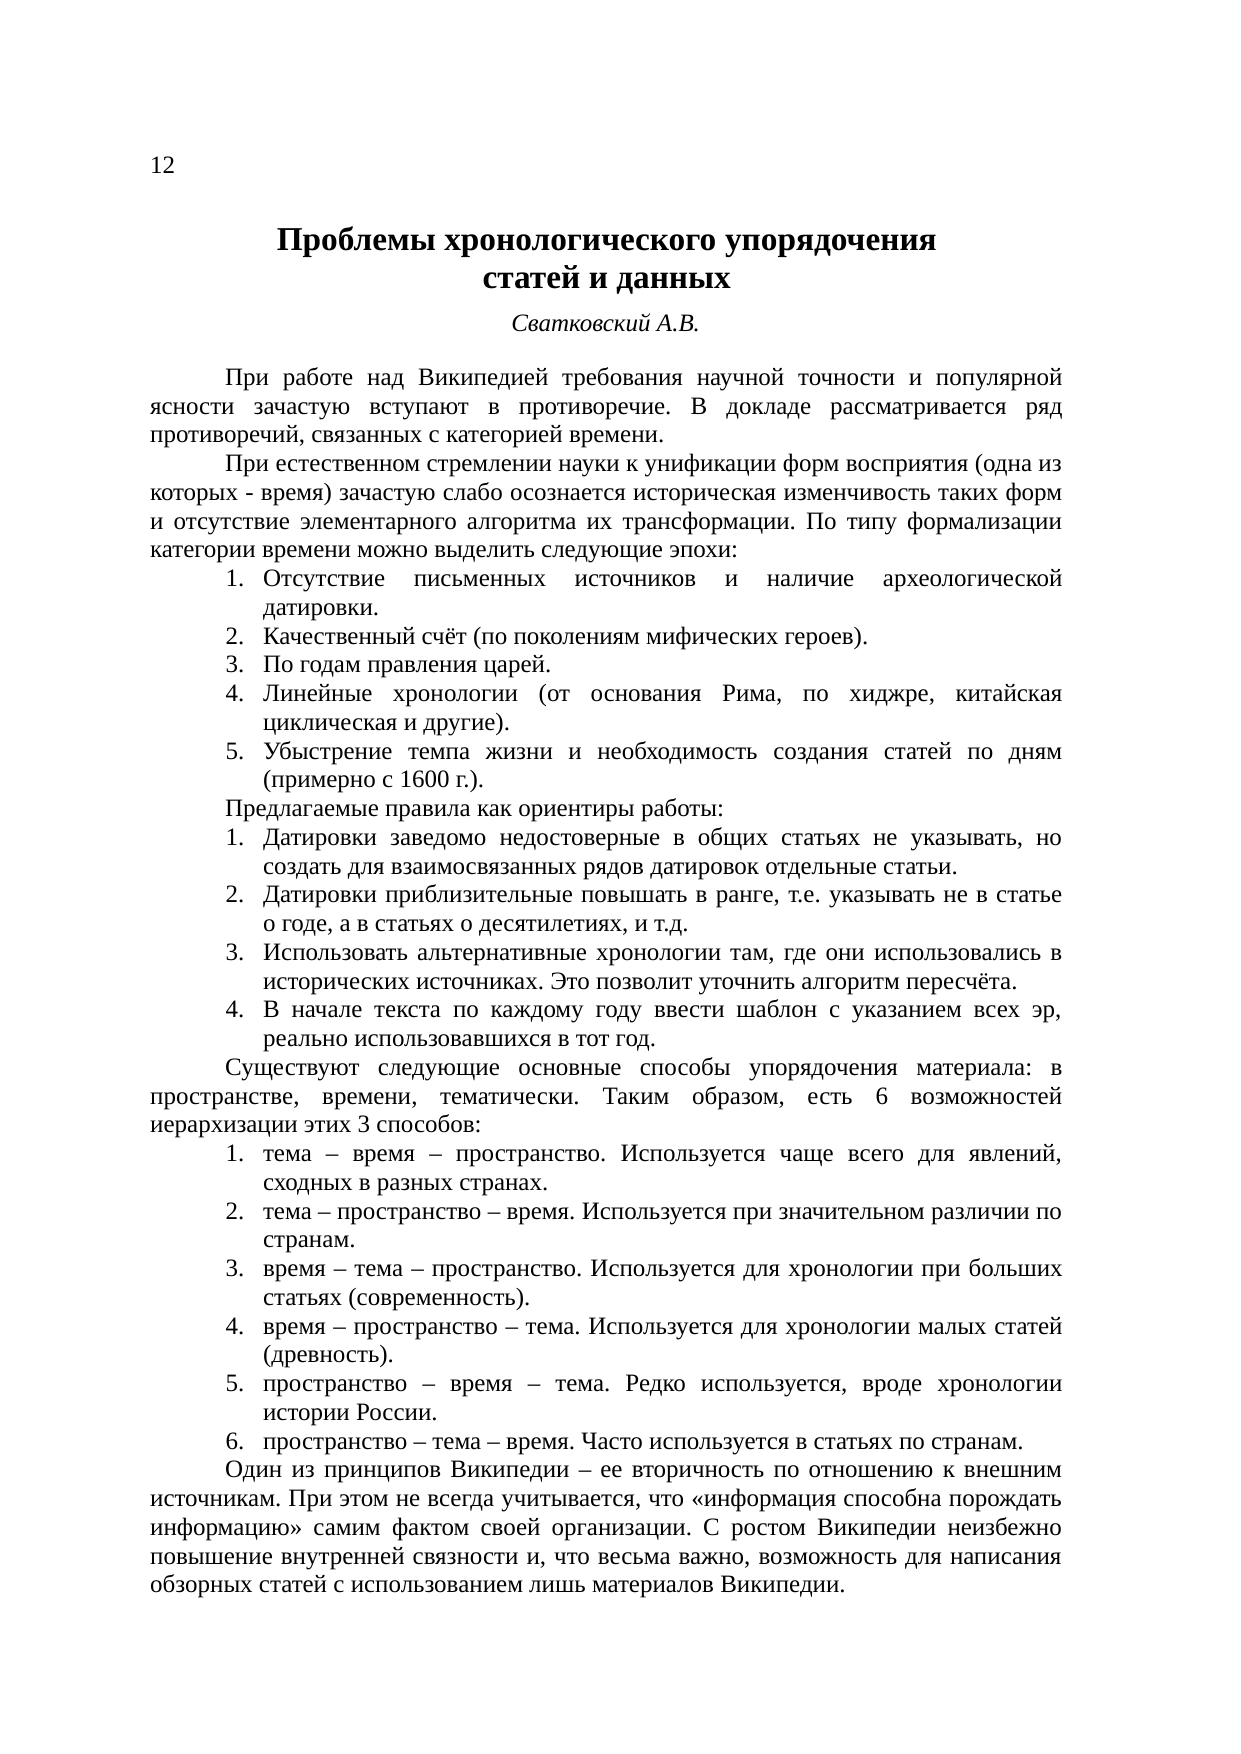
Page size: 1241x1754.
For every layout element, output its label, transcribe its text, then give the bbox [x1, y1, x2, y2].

text Один из принципов Википедии – ее вторичность по отношению к внешним источникам. При этом не всегда учитывается, что «информация способна порождать информацию» самим фактом своей организации. С ростом Википедии неизбежно повышение внутренней связности и, что весьма важно, возможность для написания обзорных статей с использованием лишь материалов Википедии. [150, 1454, 1063, 1598]
list Датировки заведомо недостоверные в общих статьях не указывать, но создать для взаимосвязанных рядов датировок отдельные статьи. [225, 822, 1063, 879]
text При естественном стремлении науки к унификации форм восприятия (одна из которых - время) зачастую слабо осознается историческая изменчивость таких форм и отсутствие элементарного алгоритма их трансформации. По типу формализации категории времени можно выделить следующие эпохи: [150, 448, 1063, 563]
list По годам правления царей. [225, 649, 1063, 678]
text Сватковский А.В. [150, 308, 1063, 337]
text При работе над Википедией требования научной точности и популярной ясности зачастую вступают в противоречие. В докладе рассматривается ряд противоречий, связанных с категорией времени. [150, 362, 1063, 448]
subtitle Проблемы хронологического упорядочения статей и данных [150, 219, 1063, 296]
list Датировки приблизительные повышать в ранге, т.е. указывать не в статье о годе, а в статьях о десятилетиях, и т.д. [225, 879, 1063, 937]
list Использовать альтернативные хронологии там, где они использовались в исторических источниках. Это позволит уточнить алгоритм пересчёта. [225, 937, 1063, 994]
list Качественный счёт (по поколениям мифических героев). [225, 621, 1063, 649]
list В начале текста по каждому году ввести шаблон с указанием всех эр, реально использовавшихся в тот год. [225, 994, 1063, 1052]
list тема – пространство – время. Используется при значительном различии по странам. [225, 1196, 1063, 1253]
list Убыстрение темпа жизни и необходимость создания статей по дням (примерно с 1600 г.). [225, 736, 1063, 793]
list пространство – время – тема. Редко используется, вроде хронологии истории России. [225, 1368, 1063, 1426]
text Существуют следующие основные способы упорядочения материала: в пространстве, времени, тематически. Таким образом, есть 6 возможностей иерархизации этих 3 способов: [150, 1052, 1063, 1138]
list время – тема – пространство. Используется для хронологии при больших статьях (современность). [225, 1253, 1063, 1311]
text Предлагаемые правила как ориентиры работы: [150, 793, 1063, 822]
list пространство – тема – время. Часто используется в статьях по странам. [225, 1426, 1063, 1454]
list тема – время – пространство. Используется чаще всего для явлений, сходных в разных странах. [225, 1138, 1063, 1196]
list Линейные хронологии (от основания Рима, по хиджре, китайская циклическая и другие). [225, 678, 1063, 736]
list Отсутствие письменных источников и наличие археологической датировки. [225, 563, 1063, 621]
list время – пространство – тема. Используется для хронологии малых статей (древность). [225, 1311, 1063, 1368]
